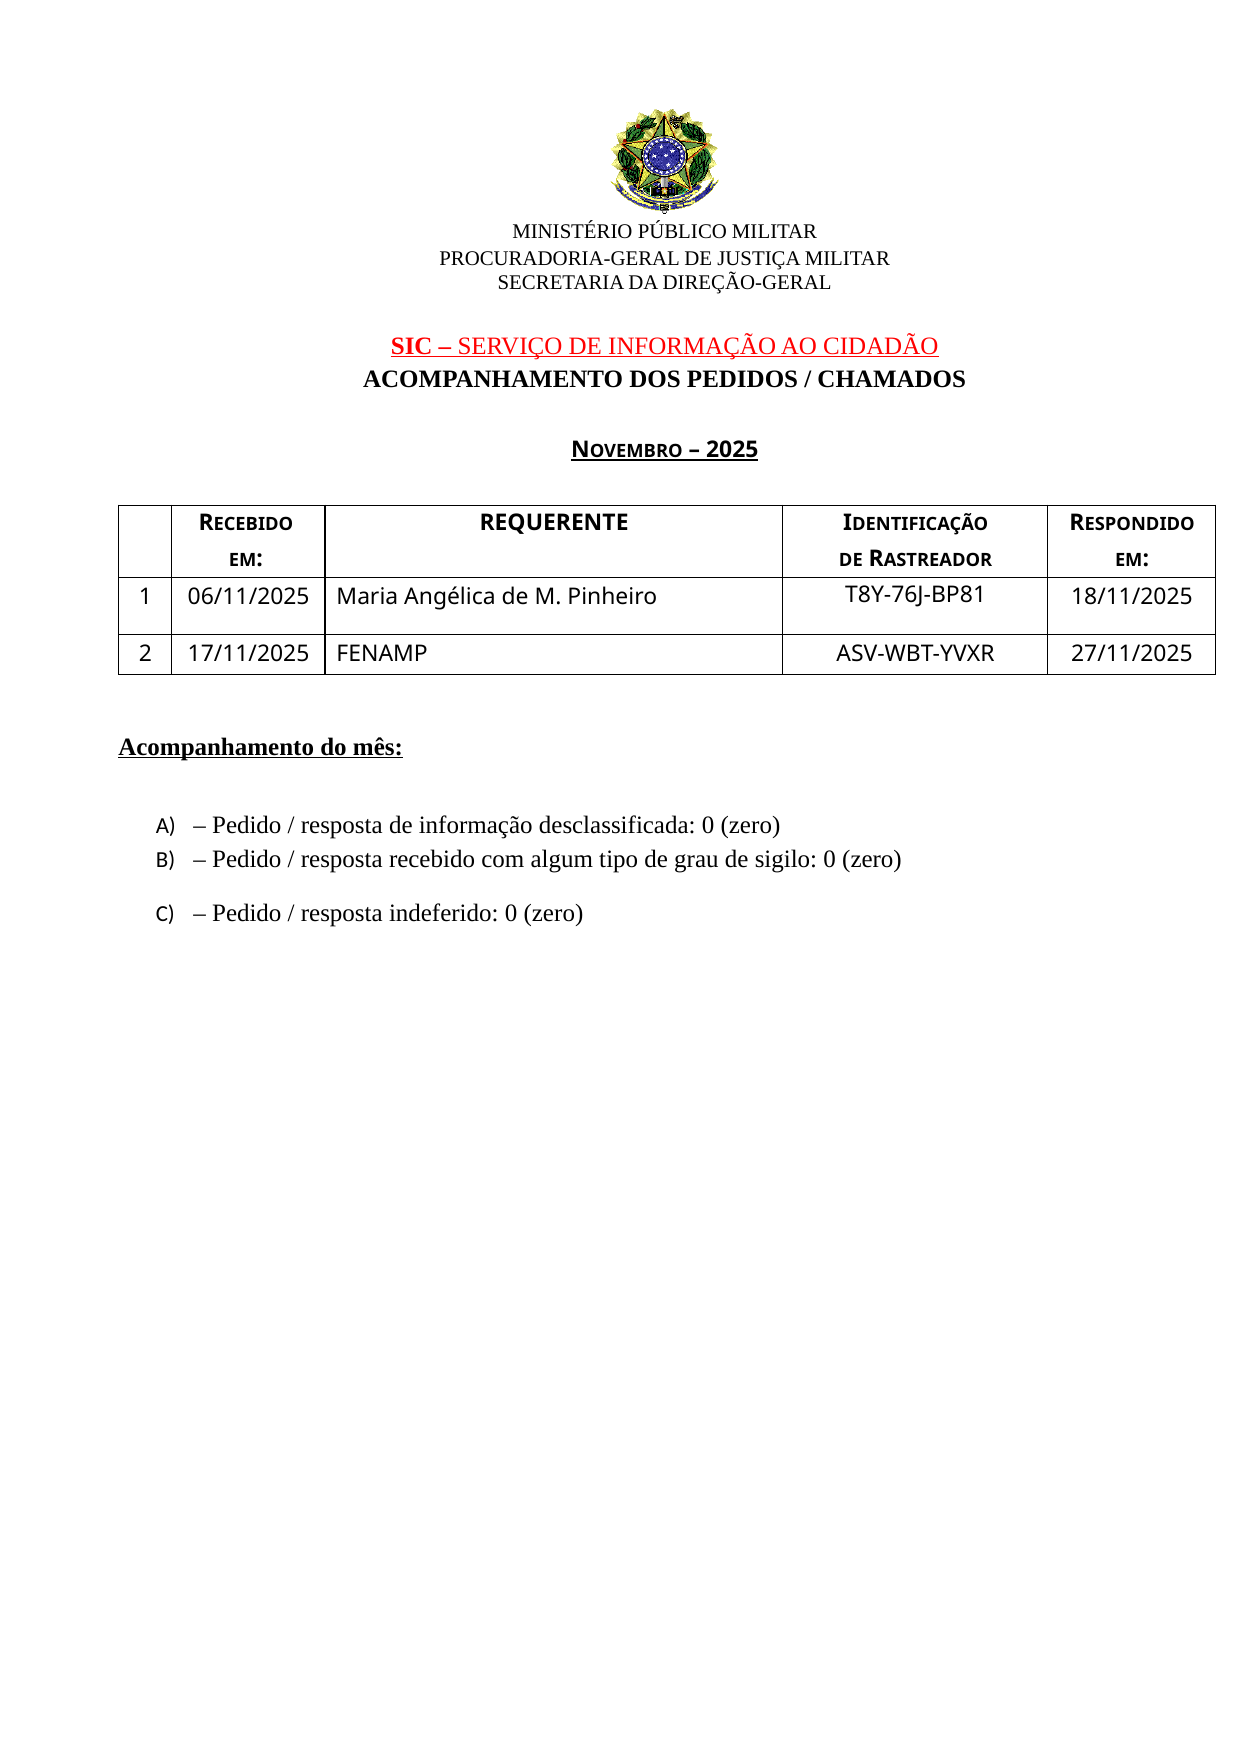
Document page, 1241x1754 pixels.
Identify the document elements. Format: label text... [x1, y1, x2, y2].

text Acompanhamento do mês: [118, 732, 1211, 761]
table_header Recebido em: [172, 506, 324, 577]
table_cell Maria Angélica de M. Pinheiro [326, 578, 782, 634]
table_cell 18/11/2025 [1048, 578, 1215, 634]
table_cell 27/11/2025 [1048, 635, 1215, 674]
table_header [119, 506, 171, 577]
text ACOMPANHAMENTO DOS PEDIDOS / CHAMADOS [118, 364, 1211, 392]
table_header Respondido em: [1048, 506, 1215, 577]
table_cell 17/11/2025 [172, 635, 324, 674]
table_cell FENAMP [326, 635, 782, 674]
text MINISTÉRIO PÚBLICO MILITAR [118, 219, 1211, 243]
subtitle PROCURADORIA-GERAL DE JUSTIÇA MILITAR [118, 246, 1211, 270]
table_header REQUERENTE [326, 506, 782, 577]
list – Pedido / resposta de informação desclassificada: 0 (zero) [156, 811, 1211, 840]
table_cell 2 [119, 635, 171, 674]
table_header Identificação de Rastreador [783, 506, 1047, 577]
table_cell ASV-WBT-YVXR [783, 635, 1047, 674]
list – Pedido / resposta indeferido: 0 (zero) [156, 898, 1211, 927]
text SIC – SERVIÇO DE INFORMAÇÃO AO CIDADÃO [118, 331, 1211, 359]
list – Pedido / resposta recebido com algum tipo de grau de sigilo: 0 (zero) [156, 844, 1211, 873]
text Novembro – 2025 [118, 433, 1211, 464]
table_cell 1 [119, 578, 171, 634]
table_cell T8Y-76J-BP81 [783, 578, 1047, 634]
table_cell 06/11/2025 [172, 578, 324, 634]
text SECRETARIA DA DIREÇÃO-GERAL [118, 270, 1211, 294]
